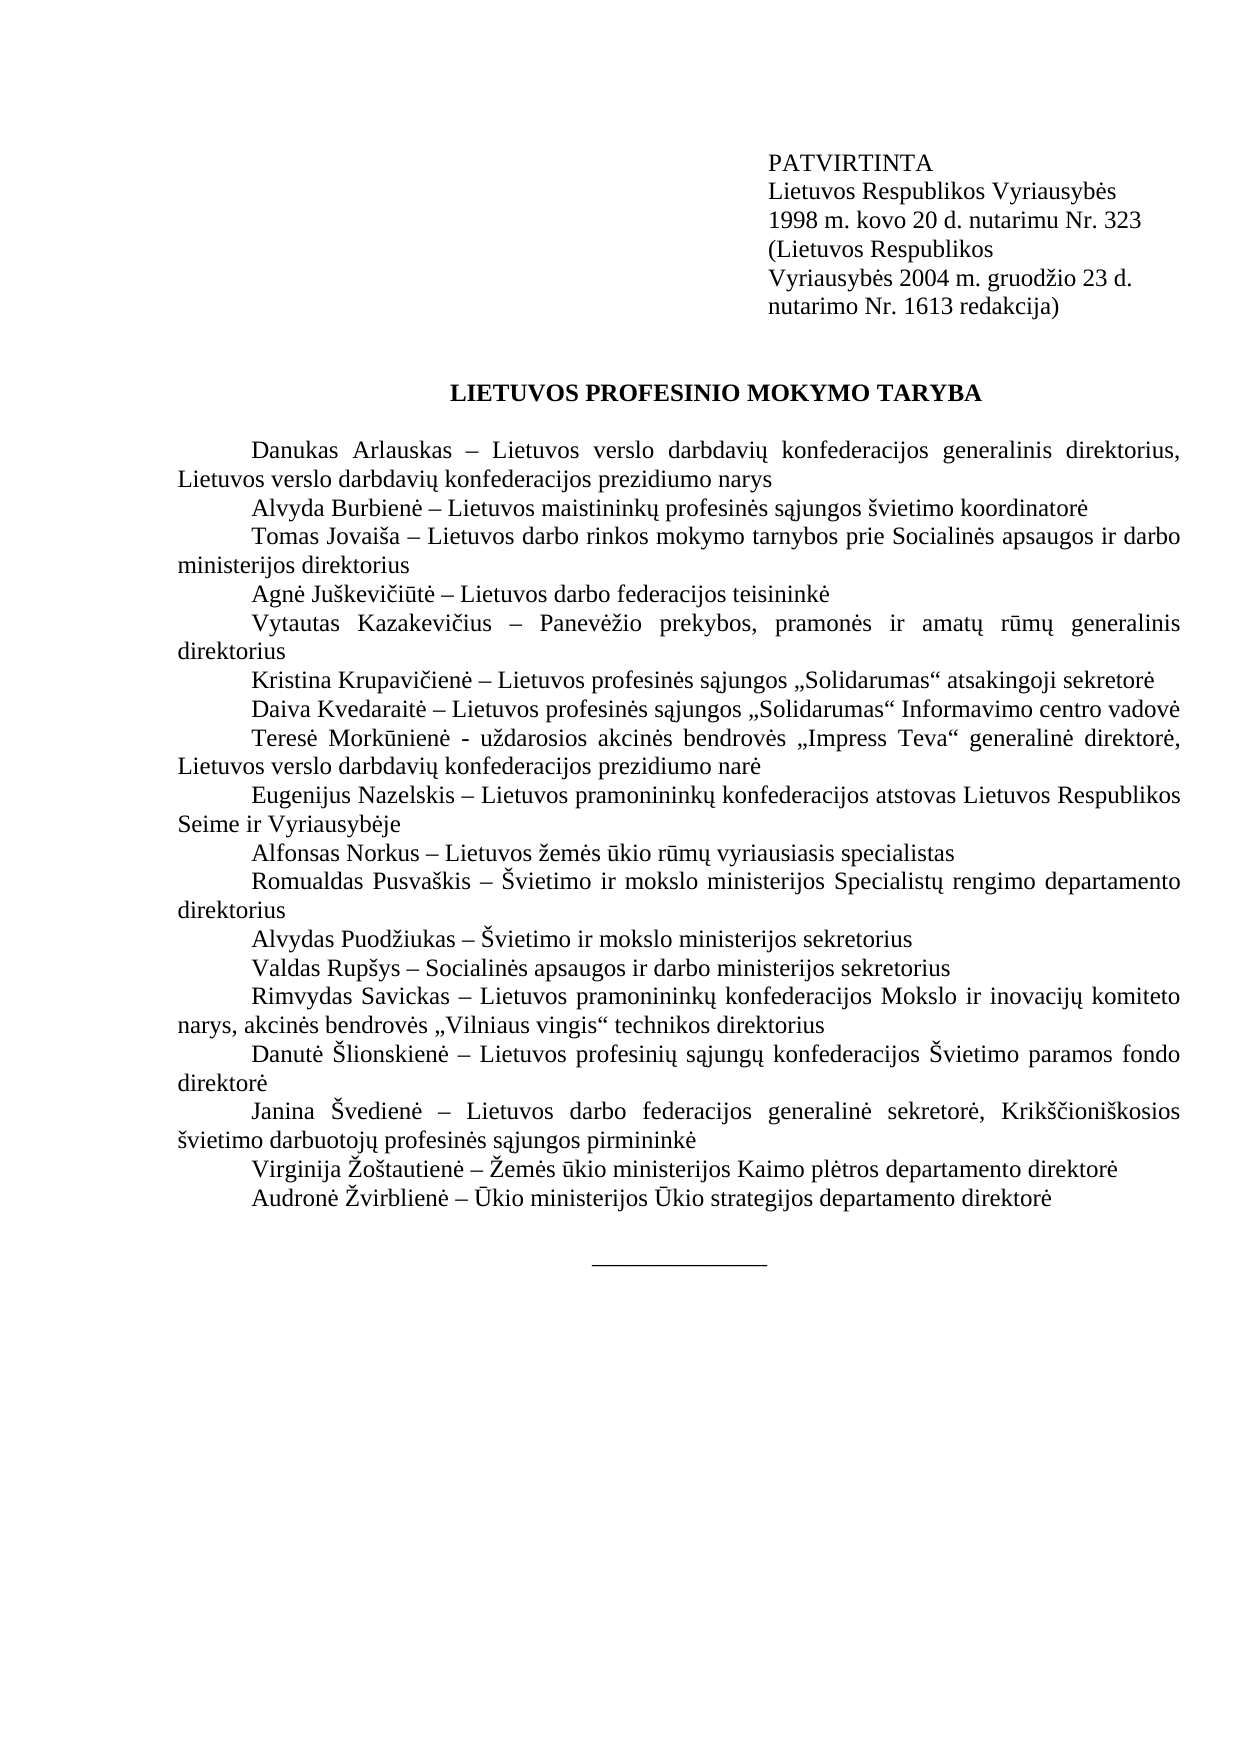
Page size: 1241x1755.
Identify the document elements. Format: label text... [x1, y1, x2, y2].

text (Lietuvos Respublikos [768, 234, 1181, 263]
text Danutė Šlionskienė – Lietuvos profesinių sąjungų konfederacijos Švietimo paramos fondo direktorė [177, 1039, 1181, 1096]
text ______________ [177, 1240, 1181, 1269]
text Romualdas Pusvaškis – Švietimo ir mokslo ministerijos Specialistų rengimo departamento direktorius [177, 866, 1181, 924]
text PATVIRTINTA [768, 148, 1181, 176]
text Vytautas Kazakevičius – Panevėžio prekybos, pramonės ir amatų rūmų generalinis direktorius [177, 608, 1181, 665]
text Alvydas Puodžiukas – Švietimo ir mokslo ministerijos sekretorius [177, 924, 1181, 953]
text Alfonsas Norkus – Lietuvos žemės ūkio rūmų vyriausiasis specialistas [177, 838, 1181, 866]
text Daiva Kvedaraitė – Lietuvos profesinės sąjungos „Solidarumas“ Informavimo centro vadovė [177, 694, 1181, 723]
text Lietuvos Respublikos Vyriausybės [768, 176, 1181, 205]
text Virginija Žoštautienė – Žemės ūkio ministerijos Kaimo plėtros departamento direktorė [177, 1154, 1181, 1183]
text LIETUVOS PROFESINIO MOKYMO TARYBA [177, 378, 1181, 406]
text Rimvydas Savickas – Lietuvos pramonininkų konfederacijos Mokslo ir inovacijų komiteto narys, akcinės bendrovės „Vilniaus vingis“ technikos direktorius [177, 981, 1181, 1039]
text Audronė Žvirblienė – Ūkio ministerijos Ūkio strategijos departamento direktorė [177, 1183, 1181, 1211]
text Kristina Krupavičienė – Lietuvos profesinės sąjungos „Solidarumas“ atsakingoji sekretorė [177, 665, 1181, 694]
text Valdas Rupšys – Socialinės apsaugos ir darbo ministerijos sekretorius [177, 953, 1181, 981]
text Teresė Morkūnienė - uždarosios akcinės bendrovės „Impress Teva“ generalinė direktorė, Lietuvos verslo darbdavių konfederacijos prezidiumo narė [177, 723, 1181, 780]
text Janina Švedienė – Lietuvos darbo federacijos generalinė sekretorė, Krikščioniškosios švietimo darbuotojų profesinės sąjungos pirmininkė [177, 1096, 1181, 1154]
text Eugenijus Nazelskis – Lietuvos pramonininkų konfederacijos atstovas Lietuvos Respublikos Seime ir Vyriausybėje [177, 780, 1181, 838]
text Vyriausybės 2004 m. gruodžio 23 d. nutarimo Nr. 1613 redakcija) [768, 263, 1181, 320]
text Danukas Arlauskas – Lietuvos verslo darbdavių konfederacijos generalinis direktorius, Lietuvos verslo darbdavių konfederacijos prezidiumo narys [177, 435, 1181, 493]
text Agnė Juškevičiūtė – Lietuvos darbo federacijos teisininkė [177, 579, 1181, 608]
text 1998 m. kovo 20 d. nutarimu Nr. 323 [768, 205, 1181, 234]
text Alvyda Burbienė – Lietuvos maistininkų profesinės sąjungos švietimo koordinatorė [177, 493, 1181, 521]
text Tomas Jovaiša – Lietuvos darbo rinkos mokymo tarnybos prie Socialinės apsaugos ir darbo ministerijos direktorius [177, 521, 1181, 579]
